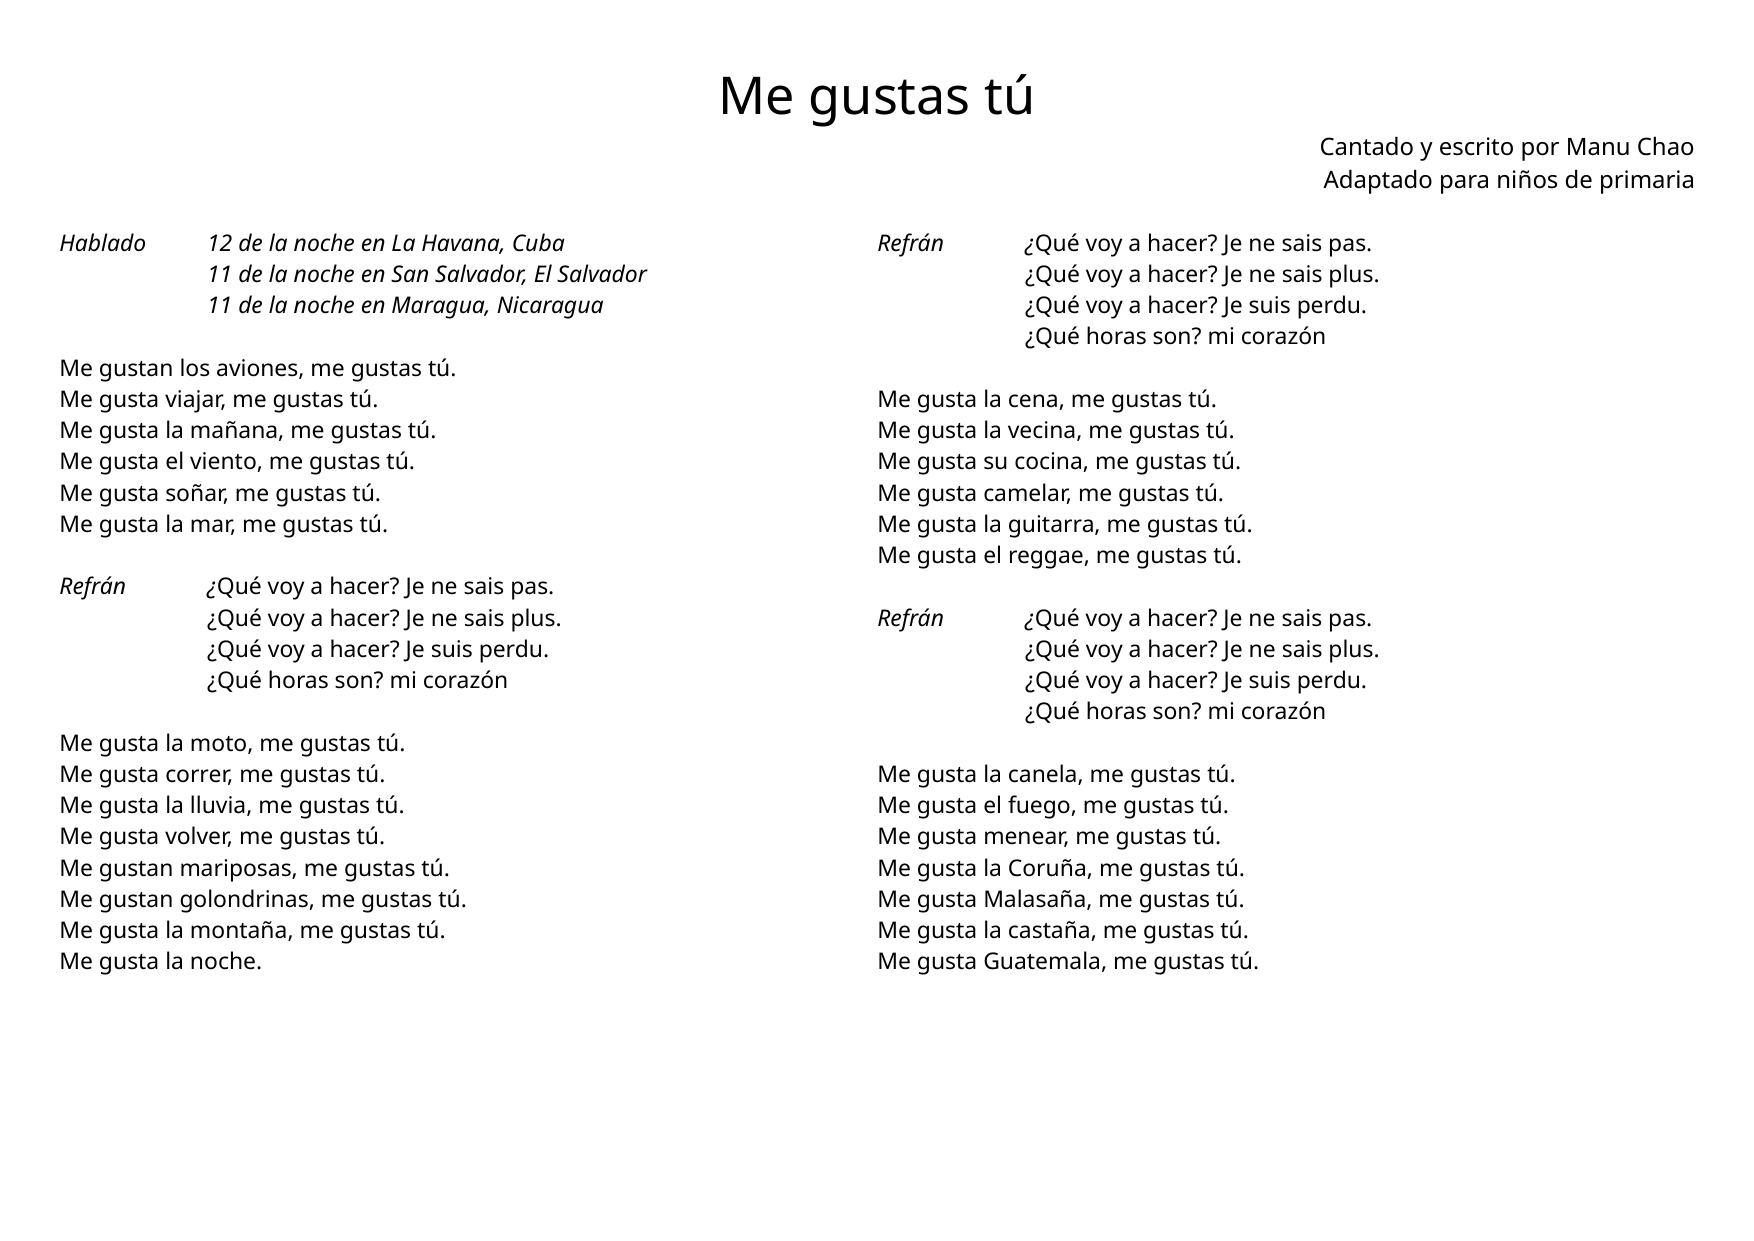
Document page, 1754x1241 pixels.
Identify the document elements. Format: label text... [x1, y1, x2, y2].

text Me gusta la castaña, me gustas tú. [877, 914, 1695, 945]
text Refrán ¿Qué voy a hacer? Je ne sais pas. [59, 570, 877, 601]
text Me gusta la mañana, me gustas tú. [59, 414, 877, 445]
text ¿Qué voy a hacer? Je suis perdu. [59, 633, 877, 664]
text ¿Qué horas son? mi corazón [877, 695, 1695, 726]
text Me gustan mariposas, me gustas tú. [59, 851, 877, 883]
text 11 de la noche en San Salvador, El Salvador [59, 258, 877, 289]
text Me gusta el viento, me gustas tú. [59, 445, 877, 476]
text Me gusta la mar, me gustas tú. [59, 508, 877, 539]
text Refrán ¿Qué voy a hacer? Je ne sais pas. [877, 601, 1695, 633]
text ¿Qué horas son? mi corazón [877, 320, 1695, 351]
text Me gusta la Coruña, me gustas tú. [877, 851, 1695, 883]
text Me gusta la moto, me gustas tú. [59, 726, 877, 758]
text Me gusta soñar, me gustas tú. [59, 476, 877, 508]
text Me gusta la cena, me gustas tú. [877, 383, 1695, 414]
text Adaptado para niños de primaria [59, 163, 1695, 195]
text Me gusta su cocina, me gustas tú. [877, 445, 1695, 476]
text Me gusta volver, me gustas tú. [59, 820, 877, 851]
text Me gustan los aviones, me gustas tú. [59, 351, 877, 383]
text 11 de la noche en Maragua, Nicaragua [59, 289, 877, 320]
text Me gusta la lluvia, me gustas tú. [59, 789, 877, 820]
text Refrán ¿Qué voy a hacer? Je ne sais pas. [877, 226, 1695, 258]
text Me gusta la vecina, me gustas tú. [877, 414, 1695, 445]
text Me gusta el reggae, me gustas tú. [877, 539, 1695, 570]
text Me gusta el fuego, me gustas tú. [877, 789, 1695, 820]
text ¿Qué voy a hacer? Je ne sais plus. [877, 258, 1695, 289]
text Me gustas tú [59, 59, 1695, 130]
text ¿Qué voy a hacer? Je suis perdu. [877, 664, 1695, 695]
text ¿Qué voy a hacer? Je ne sais plus. [877, 633, 1695, 664]
text Me gusta camelar, me gustas tú. [877, 476, 1695, 508]
text Me gusta viajar, me gustas tú. [59, 383, 877, 414]
text Hablado 12 de la noche en La Havana, Cuba [59, 226, 877, 258]
text ¿Qué voy a hacer? Je ne sais plus. [59, 601, 877, 633]
text Me gusta la montaña, me gustas tú. [59, 914, 877, 945]
text Me gusta correr, me gustas tú. [59, 758, 877, 789]
text Cantado y escrito por Manu Chao [59, 130, 1695, 163]
text Me gusta la guitarra, me gustas tú. [877, 508, 1695, 539]
text ¿Qué voy a hacer? Je suis perdu. [877, 289, 1695, 320]
text Me gusta Guatemala, me gustas tú. [877, 945, 1695, 976]
text Me gusta menear, me gustas tú. [877, 820, 1695, 851]
text Me gusta Malasaña, me gustas tú. [877, 883, 1695, 914]
text Me gusta la noche. [59, 945, 877, 976]
text Me gustan golondrinas, me gustas tú. [59, 883, 877, 914]
text ¿Qué horas son? mi corazón [59, 664, 877, 695]
text Me gusta la canela, me gustas tú. [877, 758, 1695, 789]
